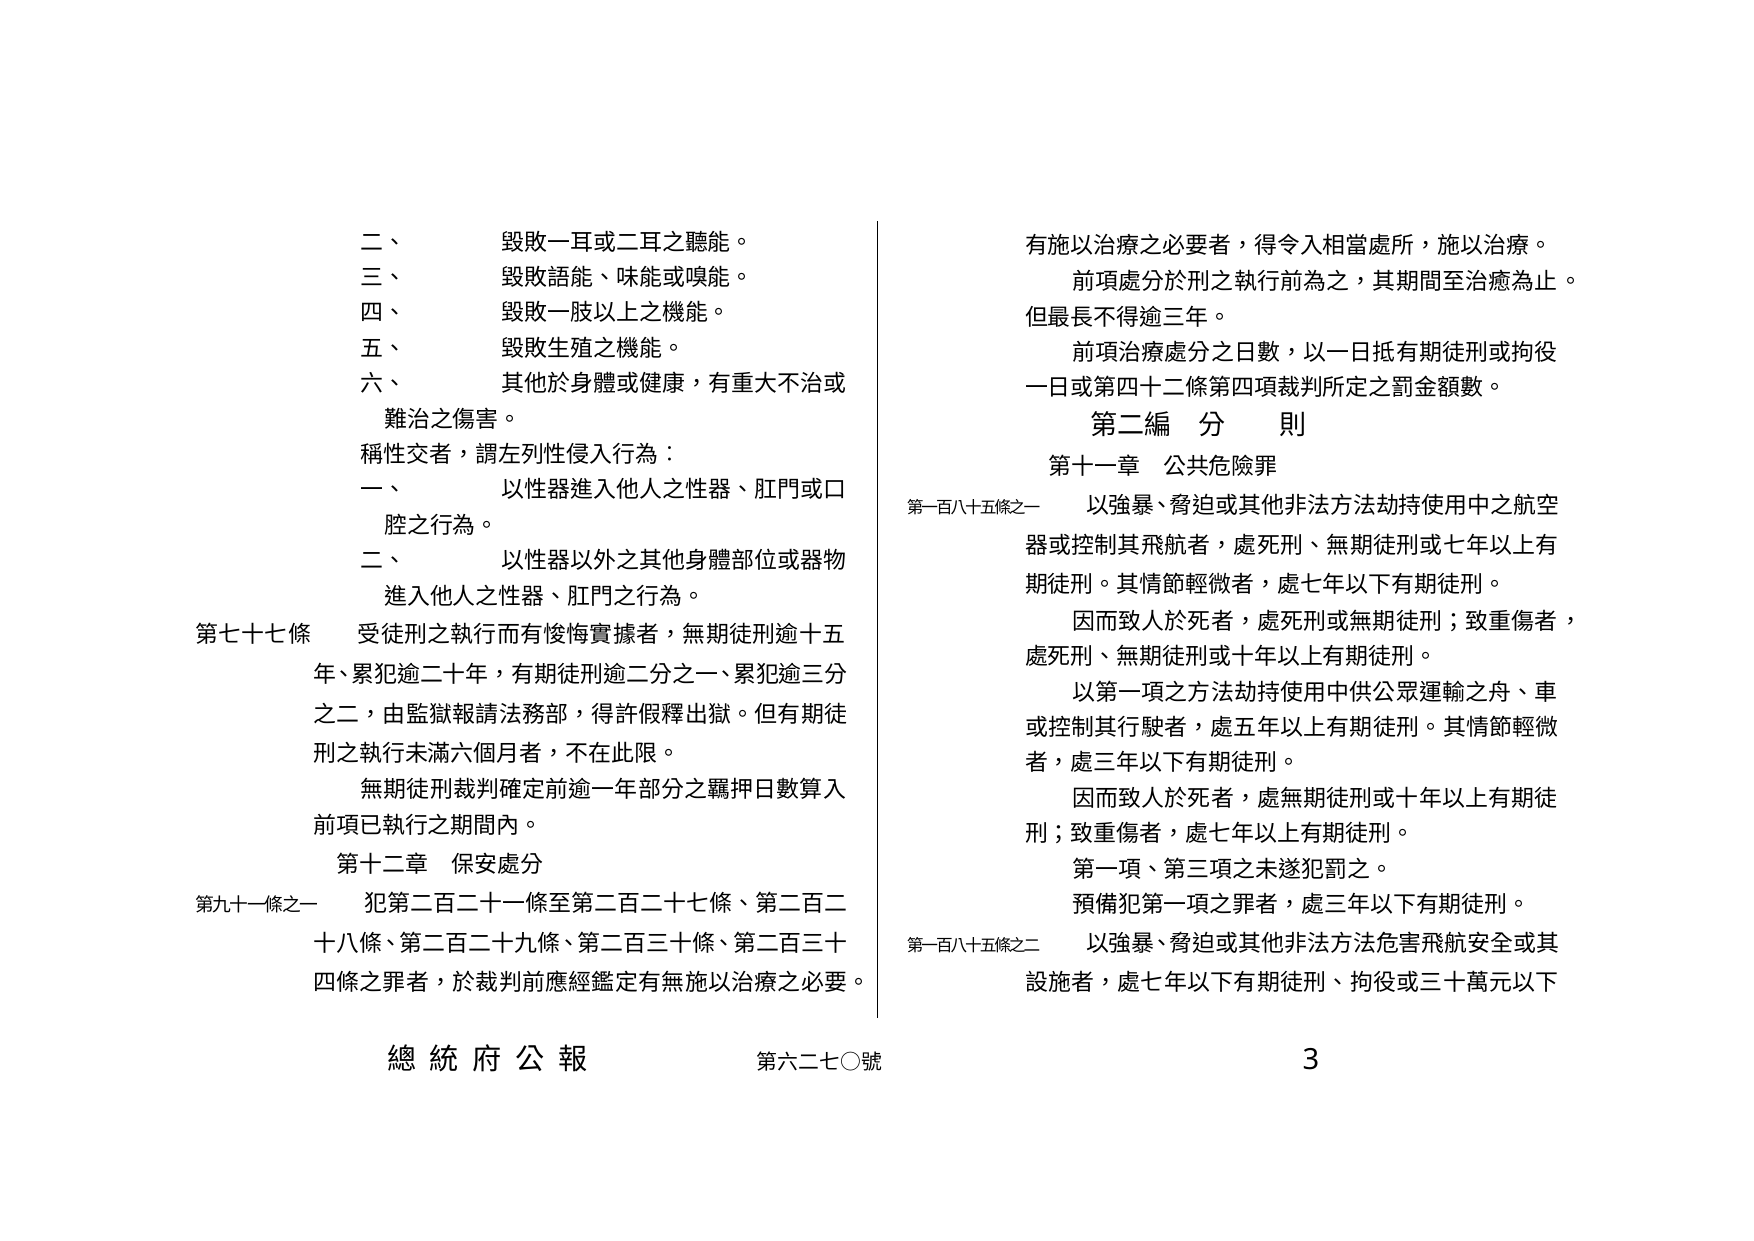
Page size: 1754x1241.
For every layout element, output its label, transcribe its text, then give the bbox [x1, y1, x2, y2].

text 以第一項之方法劫持使用中供公眾運輸之舟、車或控制其行駛者，處五年以上有期徒刑。其情節輕微者，處三年以下有期徒刑。 [1025, 672, 1559, 778]
list 其他於身體或健康，有重大不治或難治之傷害。 [360, 363, 847, 434]
text 無期徒刑裁判確定前逾一年部分之羈押日數算入前項已執行之期間內。 [313, 769, 847, 840]
text 第一百八十五條之二 以強暴、脅迫或其他非法方法危害飛航安全或其設施者，處七年以下有期徒刑、拘役或三十萬元以下 [907, 919, 1559, 999]
text 因而致人於死者，處死刑或無期徒刑；致重傷者，處死刑、無期徒刑或十年以上有期徒刑。 [1025, 601, 1559, 672]
list 毀敗一耳或二耳之聽能。 [360, 222, 847, 257]
list 毀敗語能、味能或嗅能。 [360, 257, 847, 292]
text 第十二章 保安處分 [195, 840, 847, 880]
text 第一項、第三項之未遂犯罰之。 [1025, 849, 1559, 884]
text 第二編 分 則 [907, 403, 1559, 442]
list 以性器以外之其他身體部位或器物進入他人之性器、肛門之行為。 [360, 540, 847, 611]
text 前項治療處分之日數，以一日抵有期徒刑或拘役一日或第四十二條第四項裁判所定之罰金額數。 [1025, 332, 1559, 403]
text 預備犯第一項之罪者，處三年以下有期徒刑。 [1025, 884, 1559, 919]
text 第九十一條之一 犯第二百二十一條至第二百二十七條、第二百二十八條、第二百二十九條、第二百三十條、第二百三十四條之罪者，於裁判前應經鑑定有無施以治療之必要。有施以治療之必要者，得令入相當處所，施以治療。 [195, 880, 847, 999]
list 毀敗生殖之機能。 [360, 328, 847, 363]
text 第七十七條 受徒刑之執行而有悛悔實據者，無期徒刑逾十五年、累犯逾二十年，有期徒刑逾二分之一、累犯逾三分之二，由監獄報請法務部，得許假釋出獄。但有期徒刑之執行未滿六個月者，不在此限。 [195, 611, 847, 769]
list 毀敗一肢以上之機能。 [360, 292, 847, 328]
text 因而致人於死者，處無期徒刑或十年以上有期徒刑；致重傷者，處七年以上有期徒刑。 [1025, 778, 1559, 849]
text 第十一章 公共危險罪 [907, 442, 1559, 482]
text 第一百八十五條之一 以強暴、脅迫或其他非法方法劫持使用中之航空器或控制其飛航者，處死刑、無期徒刑或七年以上有期徒刑。其情節輕微者，處七年以下有期徒刑。 [907, 482, 1559, 601]
text 前項處分於刑之執行前為之，其期間至治癒為止。但最長不得逾三年。 [1025, 261, 1559, 332]
text 稱性交者，謂左列性侵入行為︰ [313, 434, 847, 469]
list 以性器進入他人之性器、肛門或口腔之行為。 [360, 469, 847, 540]
text 第九十一條之一 犯第二百二十一條至第二百二十七條、第二百二十八條、第二百二十九條、第二百三十條、第二百三十四條之罪者，於裁判前應經鑑定有無施以治療之必要。有施以治療之必要者，得令入相當處所，施以治療。 [907, 222, 1559, 261]
